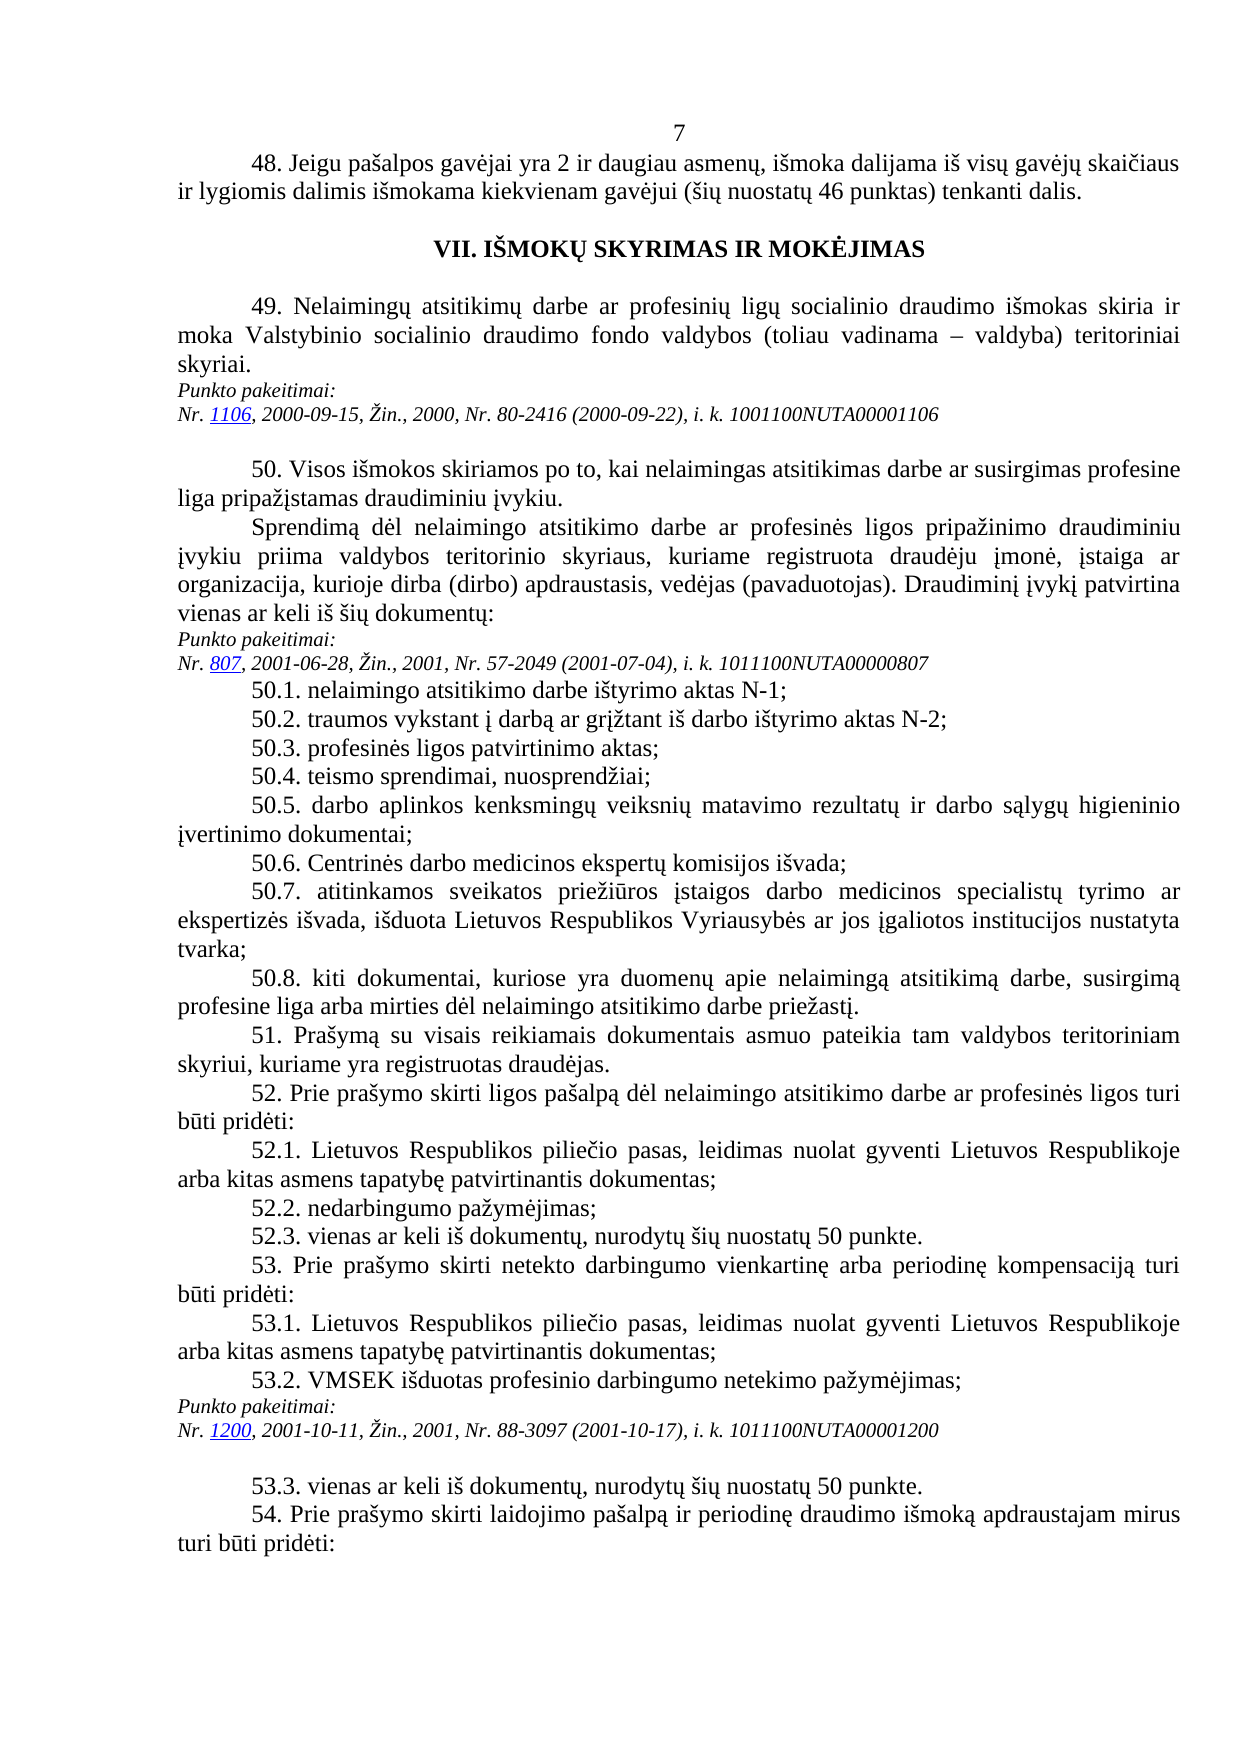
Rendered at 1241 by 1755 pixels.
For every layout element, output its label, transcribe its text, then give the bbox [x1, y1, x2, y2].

text 48. Jeigu pašalpos gavėjai yra 2 ir daugiau asmenų, išmoka dalijama iš visų gavėjų skaičiaus ir lygiomis dalimis išmokama kiekvienam gavėjui (šių nuostatų 46 punktas) tenkanti dalis. [177, 148, 1181, 205]
text 49. Nelaimingų atsitikimų darbe ar profesinių ligų socialinio draudimo išmokas skiria ir moka Valstybinio socialinio draudimo fondo valdybos (toliau vadinama – valdyba) teritoriniai skyriai. [177, 291, 1181, 378]
text 50.4. teismo sprendimai, nuosprendžiai; [177, 761, 1181, 790]
text 53.1. Lietuvos Respublikos piliečio pasas, leidimas nuolat gyventi Lietuvos Respublikoje arba kitas asmens tapatybę patvirtinantis dokumentas; [177, 1308, 1181, 1365]
text 50.8. kiti dokumentai, kuriose yra duomenų apie nelaimingą atsitikimą darbe, susirgimą profesine liga arba mirties dėl nelaimingo atsitikimo darbe priežastį. [177, 963, 1181, 1020]
text 50.6. Centrinės darbo medicinos ekspertų komisijos išvada; [177, 848, 1181, 876]
text 54. Prie prašymo skirti laidojimo pašalpą ir periodinę draudimo išmoką apdraustajam mirus turi būti pridėti: [177, 1499, 1181, 1557]
text 52.3. vienas ar keli iš dokumentų, nurodytų šių nuostatų 50 punkte. [177, 1221, 1181, 1250]
text 50. Visos išmokos skiriamos po to, kai nelaimingas atsitikimas darbe ar susirgimas profesine liga pripažįstamas draudiminiu įvykiu. [177, 454, 1181, 512]
text 53.2. VMSEK išduotas profesinio darbingumo netekimo pažymėjimas; [177, 1365, 1181, 1394]
text 50.5. darbo aplinkos kenksmingų veiksnių matavimo rezultatų ir darbo sąlygų higieninio įvertinimo dokumentai; [177, 790, 1181, 848]
text 52.2. nedarbingumo pažymėjimas; [177, 1193, 1181, 1221]
text Punkto pakeitimai: [177, 1394, 1181, 1418]
text Nr. 1200, 2001-10-11, Žin., 2001, Nr. 88-3097 (2001-10-17), i. k. 1011100NUTA00001200 [177, 1418, 1181, 1442]
text Nr. 1106, 2000-09-15, Žin., 2000, Nr. 80-2416 (2000-09-22), i. k. 1001100NUTA00001106 [177, 402, 1181, 426]
text 50.3. profesinės ligos patvirtinimo aktas; [177, 733, 1181, 761]
text 50.2. traumos vykstant į darbą ar grįžtant iš darbo ištyrimo aktas N-2; [177, 704, 1181, 733]
text 52. Prie prašymo skirti ligos pašalpą dėl nelaimingo atsitikimo darbe ar profesinės ligos turi būti pridėti: [177, 1078, 1181, 1135]
text Sprendimą dėl nelaimingo atsitikimo darbe ar profesinės ligos pripažinimo draudiminiu įvykiu priima valdybos teritorinio skyriaus, kuriame registruota draudėju įmonė, įstaiga ar organizacija, kurioje dirba (dirbo) apdraustasis, vedėjas (pavaduotojas). Draudiminį įvykį patvirtina vienas ar keli iš šių dokumentų: [177, 512, 1181, 627]
text Nr. 807, 2001-06-28, Žin., 2001, Nr. 57-2049 (2001-07-04), i. k. 1011100NUTA00000807 [177, 651, 1181, 675]
text 53. Prie prašymo skirti netekto darbingumo vienkartinę arba periodinę kompensaciją turi būti pridėti: [177, 1250, 1181, 1308]
text Punkto pakeitimai: [177, 378, 1181, 402]
text 51. Prašymą su visais reikiamais dokumentais asmuo pateikia tam valdybos teritoriniam skyriui, kuriame yra registruotas draudėjas. [177, 1020, 1181, 1078]
text VII. IŠMOKŲ SKYRIMAS IR MOKĖJIMAS [177, 234, 1181, 263]
text 53.3. vienas ar keli iš dokumentų, nurodytų šių nuostatų 50 punkte. [177, 1471, 1181, 1499]
text Punkto pakeitimai: [177, 627, 1181, 651]
text 50.7. atitinkamos sveikatos priežiūros įstaigos darbo medicinos specialistų tyrimo ar ekspertizės išvada, išduota Lietuvos Respublikos Vyriausybės ar jos įgaliotos institucijos nustatyta tvarka; [177, 876, 1181, 963]
text 50.1. nelaimingo atsitikimo darbe ištyrimo aktas N-1; [177, 675, 1181, 704]
text 52.1. Lietuvos Respublikos piliečio pasas, leidimas nuolat gyventi Lietuvos Respublikoje arba kitas asmens tapatybę patvirtinantis dokumentas; [177, 1135, 1181, 1193]
